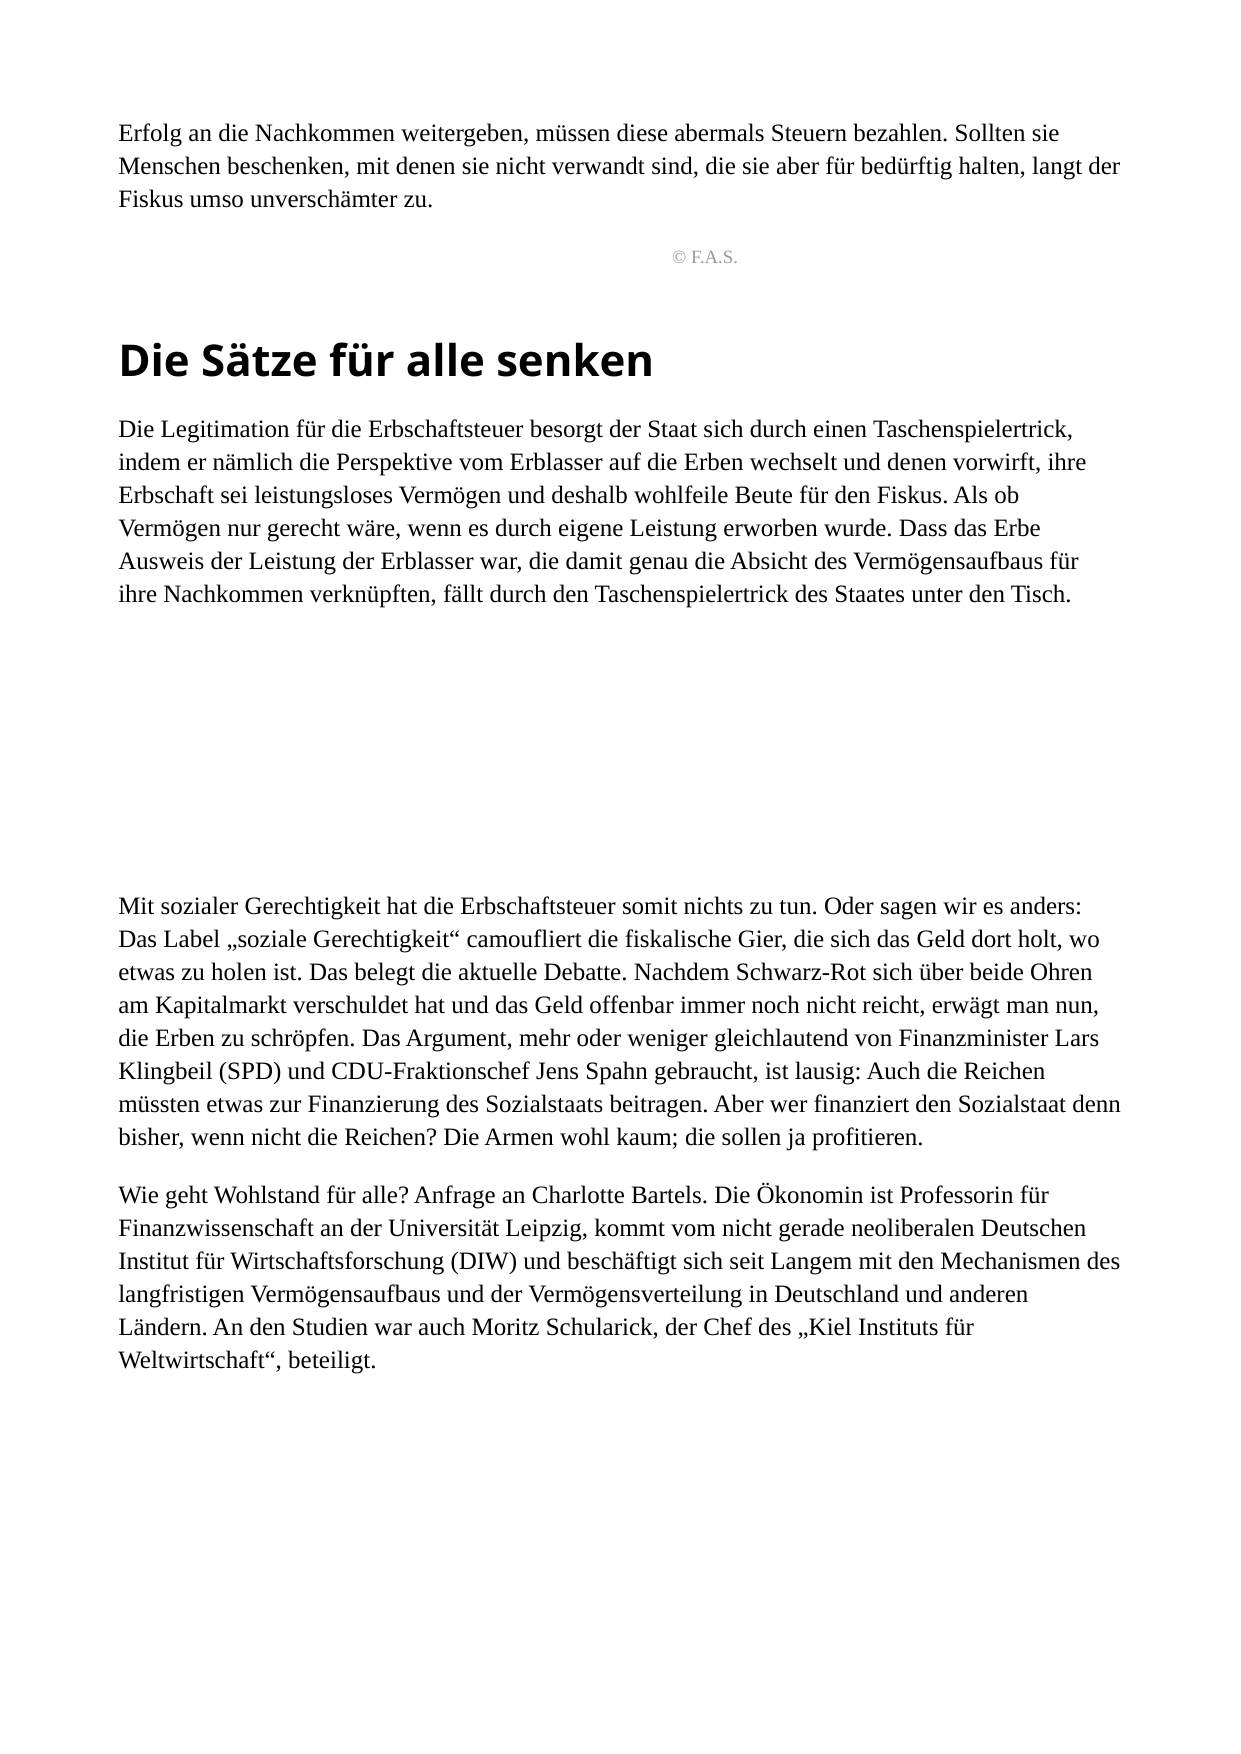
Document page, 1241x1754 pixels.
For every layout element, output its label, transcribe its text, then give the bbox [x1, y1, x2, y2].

text Mit sozialer Gerechtigkeit hat die Erbschaftsteuer somit nichts zu tun. Oder sagen wir es anders: Das Label „soziale Gerechtigkeit“ camoufliert die fiskalische Gier, die sich das Geld dort holt, wo etwas zu holen ist. Das belegt die aktuelle Debatte. Nachdem Schwarz-Rot sich über beide Ohren am Kapitalmarkt verschuldet hat und das Geld offenbar immer noch nicht reicht, erwägt man nun, die Erben zu schröpfen. Das Argument, mehr oder weniger gleichlautend von Finanzminister Lars Klingbeil (SPD) und CDU-Fraktionschef Jens Spahn gebraucht, ist lausig: Auch die Reichen müssten etwas zur Finanzierung des Sozialstaats beitragen. Aber wer finanziert den Sozialstaat denn bisher, wenn nicht die Reichen? Die Armen wohl kaum; die sollen ja profitieren. [118, 891, 1122, 1151]
text Wie geht Wohlstand für alle? Anfrage an Charlotte Bartels. Die Ökonomin ist Professorin für Finanzwissenschaft an der Universität Leipzig, kommt vom nicht gerade neoliberalen Deutschen Institut für Wirtschaftsforschung (DIW) und beschäftigt sich seit Langem mit den Mechanismen des langfristigen Ver­mögensaufbaus und der Vermögens­verteilung in Deutschland und ande­ren Ländern. An den Studien war auch Moritz Schularick, der Chef des „Kiel Instituts für Weltwirtschaft“, be­teiligt. [118, 1180, 1122, 1374]
text Rainer Hanks Kolumne „Hanks Welt“ erscheint wöchentlich in der F.A.S.© F.A.S. [118, 242, 1122, 267]
text Die Legitimation für die Erbschaftsteuer besorgt der Staat sich durch einen Taschenspielertrick, indem er nämlich die Perspektive vom Erblasser auf die Erben wechselt und denen vorwirft, ihre Erbschaft sei leistungsloses Vermögen und deshalb wohlfeile Beute für den Fiskus. Als ob Vermögen nur gerecht wäre, wenn es durch eigene Leistung erworben wurde. Dass das Erbe Ausweis der Leistung der Erblasser war, die damit genau die Absicht des Vermögensaufbaus für ihre Nachkommen verknüpften, fällt durch den Taschenspielertrick des Staates unter den Tisch. [118, 414, 1122, 608]
text Erfolg an die Nachkommen weitergeben, müssen diese abermals Steuern bezahlen. Sollten sie Menschen beschenken, mit denen sie nicht verwandt sind, die sie aber für bedürftig halten, langt der Fiskus umso unverschämter zu. [118, 118, 1122, 213]
subtitle Die Sätze für alle senken [118, 330, 1122, 389]
